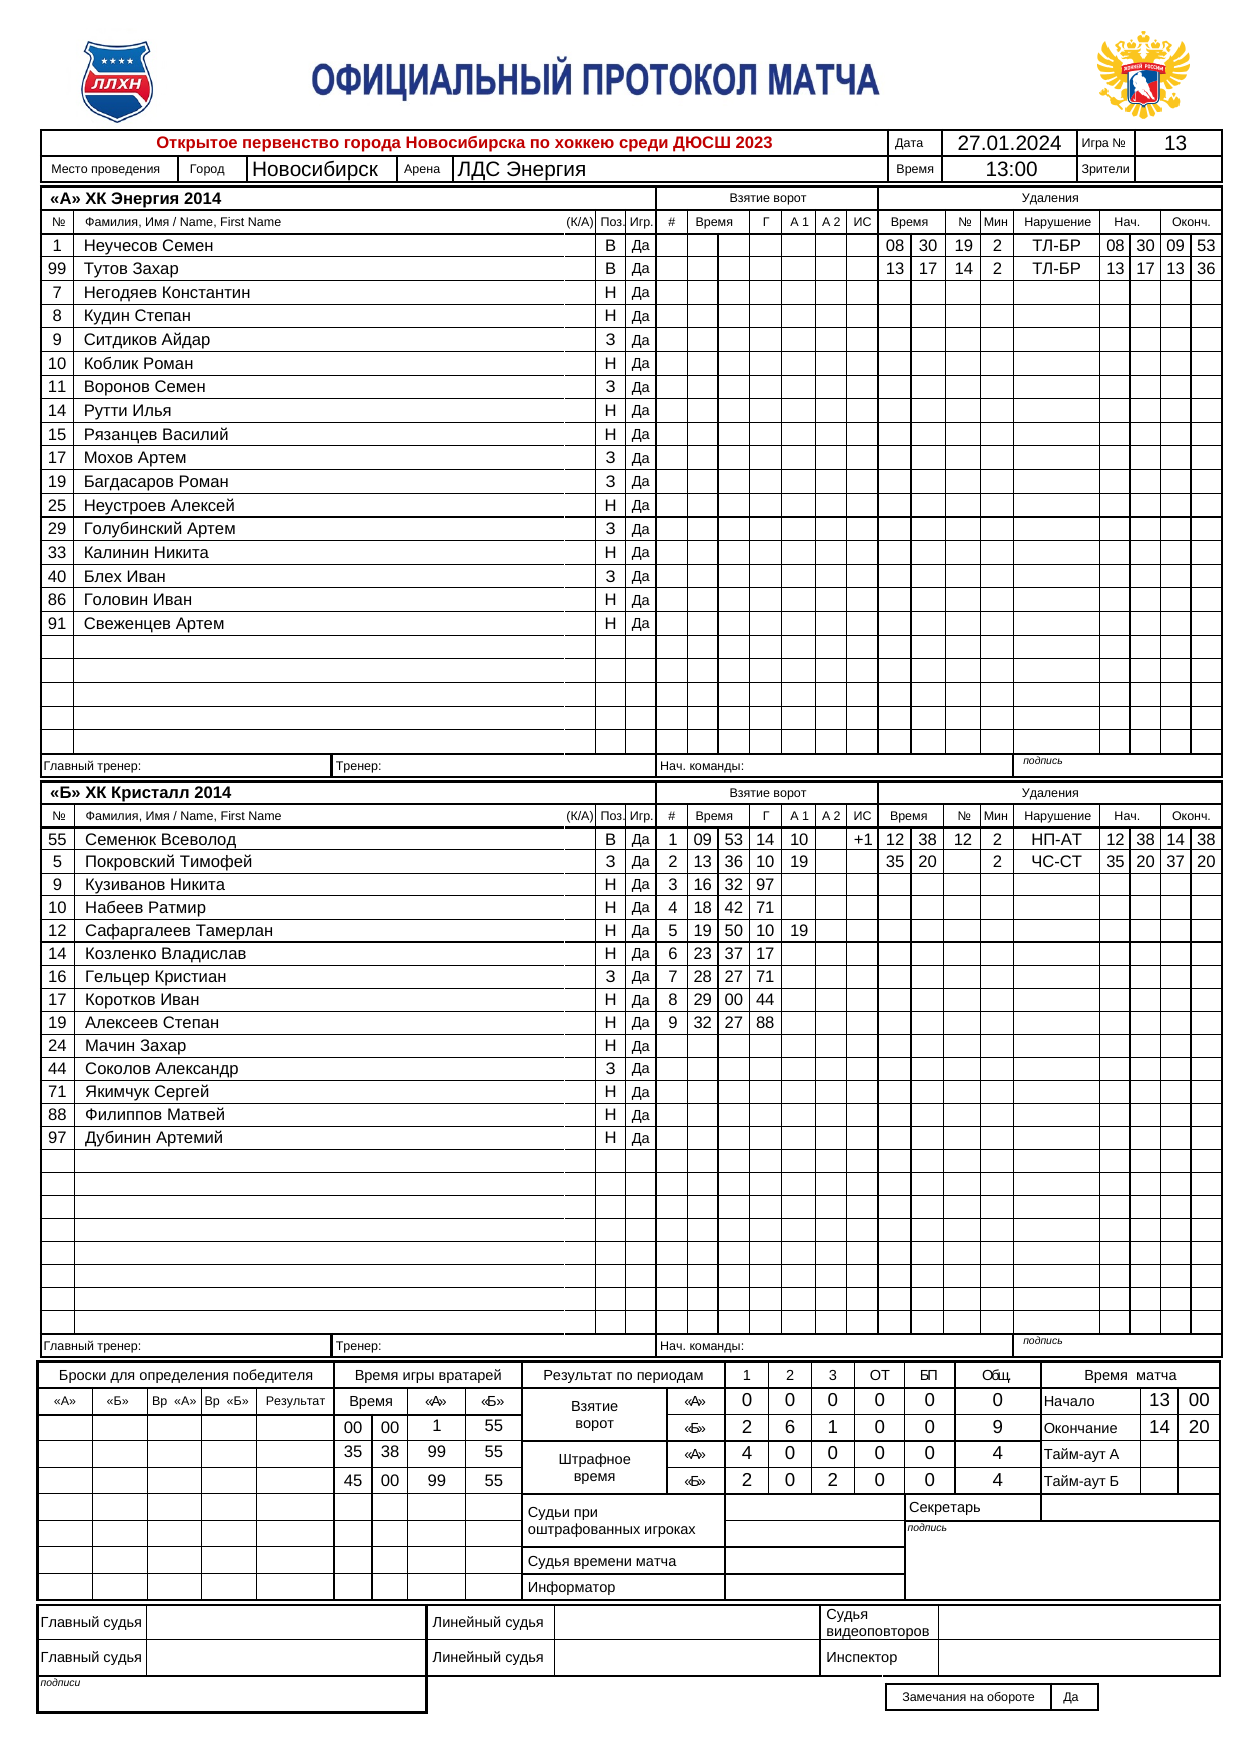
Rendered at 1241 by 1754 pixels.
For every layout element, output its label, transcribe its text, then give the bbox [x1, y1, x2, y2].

table_cell [657, 1081, 687, 1103]
table_cell [1100, 565, 1129, 587]
table_cell [565, 257, 595, 280]
table_cell [688, 1058, 717, 1079]
table_header 3 [812, 1363, 854, 1387]
table_cell [782, 494, 815, 516]
table_header Удаления [879, 783, 1221, 803]
table_cell Негодяев Константин [74, 281, 564, 303]
table_cell [565, 352, 595, 374]
table_header Да [1052, 1685, 1097, 1709]
table_cell [657, 588, 687, 611]
table_cell [565, 376, 595, 398]
table_cell [912, 1081, 943, 1103]
table_cell [555, 1640, 819, 1675]
table_cell [657, 1035, 687, 1057]
table_cell [879, 376, 910, 398]
table_cell [981, 1058, 1013, 1079]
table_cell 50 [719, 920, 749, 941]
table_cell [688, 1219, 717, 1241]
table_cell [565, 281, 595, 303]
table_cell [912, 494, 945, 516]
table_cell [981, 352, 1013, 374]
table_cell Фамилия, Имя / Name, First Name [75, 805, 565, 826]
table_cell Н [596, 874, 625, 895]
table_cell [816, 1058, 846, 1079]
table_cell [257, 1521, 333, 1546]
table_cell [42, 1265, 74, 1287]
table_cell [466, 1521, 521, 1546]
table_cell 86 [42, 588, 73, 611]
table_cell Да [626, 235, 655, 256]
table_cell [1014, 612, 1099, 634]
table_cell [657, 1150, 687, 1172]
table_cell [1161, 683, 1190, 706]
table_cell [1192, 399, 1221, 422]
table_cell [847, 659, 877, 682]
table_cell [981, 1242, 1013, 1264]
table_cell [1014, 683, 1099, 706]
table_cell 44 [750, 989, 781, 1011]
table_cell [688, 376, 717, 398]
table_cell [657, 683, 687, 706]
table_cell [816, 850, 846, 872]
table_cell [1131, 1035, 1160, 1057]
table_cell [596, 1288, 625, 1310]
table_cell [1161, 1104, 1190, 1126]
table_cell [565, 399, 595, 422]
table_cell [1161, 328, 1190, 351]
table_cell Да [626, 565, 655, 587]
table_cell [148, 1574, 201, 1599]
table_cell [981, 565, 1013, 587]
table_cell [847, 541, 877, 564]
table_cell № [946, 211, 980, 233]
table_cell [912, 446, 945, 469]
table_cell Неучесов Семен [74, 235, 564, 256]
table_cell [879, 612, 910, 634]
table_cell [1192, 989, 1221, 1011]
table_cell 0 [726, 1389, 768, 1413]
table_cell А 1 [782, 211, 815, 233]
table_cell [981, 1196, 1013, 1218]
table_cell [750, 1265, 781, 1287]
table_cell Блех Иван [74, 565, 564, 587]
table_header Удаления [879, 188, 1221, 209]
table_cell [719, 423, 749, 445]
table_cell 88 [750, 1012, 781, 1033]
table_cell [816, 257, 846, 280]
table_cell [626, 683, 655, 706]
table_cell [816, 1288, 846, 1310]
table_cell [782, 612, 815, 634]
table_cell [657, 541, 687, 564]
table_cell [719, 376, 749, 398]
table_cell [565, 1288, 595, 1310]
table_cell [719, 1265, 749, 1287]
table_cell [816, 541, 846, 564]
table_cell [816, 943, 846, 964]
table_cell [719, 257, 749, 280]
table_cell [1131, 305, 1160, 327]
table_cell Да [626, 518, 655, 540]
table_cell [912, 920, 943, 941]
table_cell [688, 281, 717, 303]
table_cell [981, 588, 1013, 611]
table_cell [75, 1219, 564, 1241]
table_cell [1161, 636, 1190, 658]
table_cell [719, 1288, 749, 1310]
table_cell [750, 328, 781, 351]
table_cell [1100, 612, 1129, 634]
table_header Броски для определения победителя [39, 1363, 333, 1387]
table_cell [879, 352, 910, 374]
table_cell [847, 1058, 877, 1079]
table_cell [981, 966, 1013, 987]
table_cell Судья времени матча [523, 1548, 724, 1573]
table_cell [782, 966, 815, 987]
table_cell [657, 707, 687, 729]
table_cell Игр. [626, 805, 655, 826]
table_cell 10 [750, 920, 781, 941]
table_cell [688, 730, 717, 753]
table_cell 14 [42, 399, 73, 422]
table_cell [750, 612, 781, 634]
table_cell [1100, 896, 1129, 918]
table_cell [1014, 1127, 1099, 1149]
table_cell [565, 518, 595, 540]
table_cell [1131, 588, 1160, 611]
table_cell [847, 235, 877, 256]
table_cell Нач. команды: [657, 1335, 1012, 1356]
table_cell Оконч. [1161, 805, 1221, 826]
table_cell 2 [981, 850, 1013, 872]
table_cell [1014, 446, 1099, 469]
table_cell [719, 683, 749, 706]
table_header «А» ХК Энергия 2014 [42, 188, 655, 209]
table_cell 0 [769, 1442, 811, 1467]
table_cell [148, 1468, 201, 1493]
table_cell Н [596, 989, 625, 1011]
table_cell [944, 1242, 980, 1264]
table_cell «А» [668, 1442, 724, 1467]
table_cell Воронов Семен [74, 376, 564, 398]
table_cell Да [626, 399, 655, 422]
table_cell [879, 1219, 910, 1241]
table_cell Да [626, 612, 655, 634]
table_cell [946, 730, 980, 753]
table_cell [946, 281, 980, 303]
table_cell [657, 235, 687, 256]
table_cell [1161, 943, 1190, 964]
table_cell [816, 1219, 846, 1241]
table_cell [565, 659, 595, 682]
table_cell [946, 636, 980, 658]
table_cell Взятие ворот [523, 1389, 666, 1440]
table_cell [912, 636, 945, 658]
table_cell [596, 636, 625, 658]
table_cell [782, 683, 815, 706]
table_cell [719, 730, 749, 753]
table_cell 33 [42, 541, 73, 564]
table_cell 18 [688, 896, 717, 918]
table_cell [1131, 1288, 1160, 1310]
table_cell 00 [1179, 1389, 1219, 1413]
table_cell [1100, 966, 1129, 987]
table_cell [565, 1081, 595, 1103]
table_cell [944, 896, 980, 918]
table_cell Ситдиков Айдар [74, 328, 564, 351]
table_cell [688, 1150, 717, 1172]
table_cell [1014, 1288, 1099, 1310]
table_cell [688, 1311, 717, 1333]
table_cell [879, 659, 910, 682]
table_cell 14 [946, 257, 980, 280]
table_cell [912, 376, 945, 398]
table_cell [1131, 1012, 1160, 1033]
table_cell [847, 1219, 877, 1241]
table_cell [981, 541, 1013, 564]
table_cell [1131, 399, 1160, 422]
table_cell [939, 1640, 1219, 1675]
table_cell [912, 352, 945, 374]
table_cell [782, 305, 815, 327]
table_cell [1161, 494, 1190, 516]
table_cell [626, 1265, 655, 1287]
table_cell [565, 423, 595, 445]
table_cell [1192, 1219, 1221, 1241]
table_cell 28 [688, 966, 717, 987]
table_cell # [657, 805, 687, 826]
table_cell [1014, 352, 1099, 374]
table_cell 2 [726, 1468, 768, 1493]
table_cell [750, 446, 781, 469]
table_cell [719, 1311, 749, 1333]
table_cell [946, 588, 980, 611]
table_cell З [596, 376, 625, 398]
table_cell [912, 683, 945, 706]
table_cell [657, 399, 687, 422]
table_cell [1192, 966, 1221, 987]
table_cell [1131, 1242, 1160, 1264]
table_cell [1192, 636, 1221, 658]
table_cell [39, 1521, 92, 1546]
table_cell 53 [1192, 235, 1221, 256]
table_cell [912, 518, 945, 540]
table_cell [719, 281, 749, 303]
table_cell [719, 235, 749, 256]
table_cell [750, 257, 781, 280]
table_cell [596, 1173, 625, 1195]
table_cell [879, 518, 910, 540]
table_cell [944, 989, 980, 1011]
table_cell [750, 1311, 781, 1333]
table_cell [1161, 446, 1190, 469]
table_cell [39, 1574, 92, 1599]
table_cell 14 [1161, 829, 1190, 849]
table_cell [1161, 1150, 1190, 1172]
table_cell [879, 943, 910, 964]
table_cell [1161, 1127, 1190, 1149]
table_cell [202, 1494, 256, 1520]
table_cell № [944, 805, 980, 826]
table_cell 09 [1161, 235, 1190, 256]
table_cell 97 [42, 1127, 74, 1149]
table_cell 0 [905, 1468, 954, 1493]
table_cell 23 [688, 943, 717, 964]
table_cell [912, 565, 945, 587]
table_cell [93, 1494, 147, 1520]
table_cell Н [596, 281, 625, 303]
table_cell [750, 1035, 781, 1057]
table_cell [657, 352, 687, 374]
table_cell [1100, 470, 1129, 493]
table_cell [1179, 1468, 1219, 1493]
table_cell [148, 1441, 201, 1467]
table_cell [944, 1058, 980, 1079]
table_cell [816, 235, 846, 256]
table_cell [202, 1521, 256, 1546]
table_cell [42, 1242, 74, 1264]
table_cell [879, 1288, 910, 1310]
table_cell [408, 1521, 465, 1546]
table_cell Н [596, 423, 625, 445]
table_cell [981, 494, 1013, 516]
table_cell [596, 683, 625, 706]
table_cell 13:00 [943, 157, 1076, 181]
table_cell [1161, 518, 1190, 540]
table_cell [1014, 494, 1099, 516]
table_cell Мин [981, 211, 1013, 233]
table_cell [1192, 874, 1221, 895]
table_cell [688, 1127, 717, 1149]
table_cell [782, 399, 815, 422]
table_cell 4 [956, 1468, 1040, 1493]
table_cell [657, 328, 687, 351]
table_cell 09 [688, 829, 717, 849]
table_cell [1014, 920, 1099, 941]
table_cell 0 [812, 1442, 854, 1467]
table_cell 25 [42, 494, 73, 516]
table_cell [782, 1035, 815, 1057]
table_cell [565, 612, 595, 634]
table_cell [688, 352, 717, 374]
table_cell [782, 235, 815, 256]
table_cell [1161, 730, 1190, 753]
table_cell 13 [1100, 257, 1129, 280]
table_cell [1192, 659, 1221, 682]
table_cell [1131, 1081, 1160, 1103]
table_cell [565, 565, 595, 587]
table_cell [1100, 920, 1129, 941]
table_cell [1192, 1265, 1221, 1287]
table_cell [1100, 1081, 1129, 1103]
table_cell Семенюк Всеволод [75, 829, 564, 849]
table_cell [657, 1127, 687, 1149]
table_cell 71 [750, 966, 781, 987]
table_cell подпись [906, 1522, 1219, 1599]
table_cell [782, 328, 815, 351]
table_cell [657, 1288, 687, 1310]
table_cell [1014, 874, 1099, 895]
table_cell [596, 730, 625, 753]
table_cell 53 [719, 829, 749, 849]
table_cell [782, 588, 815, 611]
table_cell Сафаргалеев Тамерлан [75, 920, 564, 941]
table_cell [1161, 376, 1190, 398]
table_cell [750, 730, 781, 753]
table_cell 91 [42, 612, 73, 634]
table_cell [257, 1494, 333, 1520]
table_cell [879, 636, 910, 658]
table_cell 19 [946, 235, 980, 256]
table_cell [688, 470, 717, 493]
table_cell 29 [42, 518, 73, 540]
table_cell 08 [1100, 235, 1129, 256]
table_cell [565, 1196, 595, 1218]
table_cell [912, 470, 945, 493]
table_cell [847, 518, 877, 540]
table_cell [1192, 541, 1221, 564]
table_cell 44 [42, 1058, 74, 1079]
table_cell [626, 1288, 655, 1310]
table_cell [1100, 352, 1129, 374]
table_cell «Б» [668, 1468, 724, 1493]
table_cell [1100, 1127, 1129, 1149]
table_cell [42, 1196, 74, 1218]
table_cell [816, 565, 846, 587]
table_cell Линейный судья [428, 1606, 554, 1639]
table_cell [39, 1494, 92, 1520]
table_cell [75, 1242, 564, 1264]
table_cell Главный судья [39, 1640, 146, 1675]
table_cell Козленко Владислав [75, 943, 564, 964]
table_cell Да [626, 257, 655, 280]
table_cell З [596, 850, 625, 872]
table_cell [1131, 966, 1160, 987]
table_cell [816, 874, 846, 895]
table_cell 20 [1179, 1415, 1219, 1440]
table_cell «А» [39, 1389, 92, 1413]
table_cell Мин [981, 805, 1013, 826]
table_cell [879, 281, 910, 303]
table_cell [816, 1242, 846, 1264]
table_cell З [596, 446, 625, 469]
table_cell 9 [42, 874, 74, 895]
table_cell 0 [769, 1468, 811, 1493]
table_cell 14 [1141, 1415, 1177, 1440]
table_cell [596, 1311, 625, 1333]
table_cell [1131, 376, 1160, 398]
table_cell [816, 1311, 846, 1333]
table_cell [816, 659, 846, 682]
table_cell [1192, 1127, 1221, 1149]
table_cell [1131, 281, 1160, 303]
table_cell [202, 1574, 256, 1599]
table_cell Да [626, 588, 655, 611]
table_cell [1131, 352, 1160, 374]
table_cell [596, 707, 625, 729]
table_cell [816, 966, 846, 987]
table_cell 0 [855, 1468, 904, 1493]
table_cell [1014, 659, 1099, 682]
table_cell [750, 423, 781, 445]
table_header Общ. [956, 1363, 1040, 1387]
table_cell [912, 423, 945, 445]
table_cell [202, 1547, 256, 1573]
table_cell 2 [981, 235, 1013, 256]
table_cell 14 [42, 943, 74, 964]
table_cell 00 [719, 989, 749, 1011]
table_cell [1100, 1150, 1129, 1172]
table_cell З [596, 328, 625, 351]
table_header Замечания на обороте [887, 1685, 1050, 1709]
table_cell 36 [1192, 257, 1221, 280]
table_cell [1161, 470, 1190, 493]
table_cell [565, 966, 595, 987]
table_cell [1042, 1495, 1219, 1520]
table_cell [719, 1035, 749, 1057]
table_cell [816, 518, 846, 540]
table_cell 37 [1161, 850, 1190, 872]
table_cell [816, 446, 846, 469]
table_cell [1100, 1012, 1129, 1033]
table_cell [847, 257, 877, 280]
table_cell [1161, 1288, 1190, 1310]
table_cell Время [879, 805, 943, 826]
table_cell 55 [466, 1441, 521, 1467]
table_cell Калинин Никита [74, 541, 564, 564]
table_cell [944, 1265, 980, 1287]
table_cell [912, 989, 943, 1011]
table_cell [1192, 920, 1221, 941]
table_cell [1014, 943, 1099, 964]
table_cell [626, 1196, 655, 1218]
table_cell [373, 1521, 407, 1546]
table_cell [565, 588, 595, 611]
table_cell З [596, 966, 625, 987]
table_cell [816, 707, 846, 729]
table_cell 12 [879, 829, 910, 849]
table_cell Н [596, 352, 625, 374]
table_cell [1161, 588, 1190, 611]
table_cell [726, 1575, 904, 1599]
table_cell [1161, 989, 1190, 1011]
table_cell [147, 1640, 425, 1675]
table_cell 55 [466, 1416, 521, 1440]
table_cell [912, 612, 945, 634]
table_cell [1192, 1311, 1221, 1333]
table_cell [1100, 730, 1129, 753]
table_cell Время [335, 1389, 407, 1413]
table_cell [42, 1150, 74, 1172]
table_cell [719, 1173, 749, 1195]
table_cell [657, 305, 687, 327]
table_cell [688, 257, 717, 280]
table_cell [1161, 1311, 1190, 1333]
table_cell Мачин Захар [75, 1035, 564, 1057]
table_cell [782, 518, 815, 540]
table_cell [1100, 1311, 1129, 1333]
table_cell [816, 612, 846, 634]
table_cell [1100, 874, 1129, 895]
table_cell [879, 874, 910, 895]
table_cell [944, 943, 980, 964]
table_cell 11 [42, 376, 73, 398]
table_cell [944, 1219, 980, 1241]
table_cell Судьи при оштрафованных игроках [523, 1495, 724, 1546]
table_cell 17 [42, 446, 73, 469]
table_cell [816, 305, 846, 327]
table_cell [1131, 1219, 1160, 1241]
table_cell [148, 1416, 201, 1440]
table_cell [981, 1081, 1013, 1103]
table_cell [816, 989, 846, 1011]
table_cell Да [626, 1081, 655, 1103]
table_cell [335, 1547, 371, 1573]
table_cell [626, 707, 655, 729]
table_cell [719, 1127, 749, 1149]
table_cell 5 [42, 850, 74, 872]
table_cell [1014, 1173, 1099, 1195]
table_cell [719, 399, 749, 422]
table_cell [466, 1547, 521, 1573]
table_cell [782, 352, 815, 374]
table_cell [565, 235, 595, 256]
table_cell [565, 707, 595, 729]
table_cell [944, 1150, 980, 1172]
table_cell [816, 730, 846, 753]
table_cell [847, 1265, 877, 1287]
table_cell [847, 305, 877, 327]
table_cell Н [596, 494, 625, 516]
table_cell 6 [657, 943, 687, 964]
table_cell [944, 874, 980, 895]
table_cell Начало [1042, 1389, 1140, 1413]
table_cell [879, 494, 910, 516]
table_cell [565, 636, 595, 658]
table_cell [1100, 588, 1129, 611]
table_cell [750, 565, 781, 587]
table_cell [1161, 1058, 1190, 1079]
table_cell [719, 328, 749, 351]
table_cell [688, 423, 717, 445]
table_cell Свеженцев Артем [74, 612, 564, 634]
table_cell Секретарь [906, 1495, 1040, 1520]
table_cell Время [688, 805, 749, 826]
table_cell [719, 1196, 749, 1218]
table_cell [750, 494, 781, 516]
table_cell [1192, 1035, 1221, 1057]
table_cell [847, 920, 877, 941]
table_cell [816, 470, 846, 493]
table_cell [657, 494, 687, 516]
table_cell [1192, 1012, 1221, 1033]
table_cell [1161, 707, 1190, 729]
table_cell 1 [812, 1415, 854, 1440]
table_cell Да [626, 305, 655, 327]
table_cell В [596, 829, 625, 849]
table_cell [847, 707, 877, 729]
table_cell 30 [1131, 235, 1160, 256]
table_cell [1192, 1242, 1221, 1264]
table_cell [688, 235, 717, 256]
table_cell [912, 588, 945, 611]
table_cell НП-АТ [1014, 829, 1099, 849]
table_cell Н [596, 612, 625, 634]
table_cell [944, 1288, 980, 1310]
table_cell Да [626, 328, 655, 351]
table_cell [879, 1173, 910, 1195]
table_cell [981, 1127, 1013, 1149]
table_cell [1100, 707, 1129, 729]
table_cell [816, 281, 846, 303]
table_cell [981, 1150, 1013, 1172]
table_cell 35 [335, 1441, 371, 1467]
table_cell [879, 1265, 910, 1287]
table_cell [750, 305, 781, 327]
table_cell Нарушение [1014, 805, 1099, 826]
table_cell З [596, 518, 625, 540]
table_cell Тайм-аут Б [1042, 1468, 1140, 1493]
table_cell [565, 1012, 595, 1033]
table_cell Да [626, 850, 655, 872]
table_cell [719, 352, 749, 374]
table_cell [1100, 1288, 1129, 1310]
table_cell Н [596, 541, 625, 564]
table_cell [750, 707, 781, 729]
table_cell [596, 1242, 625, 1264]
table_cell [912, 541, 945, 564]
table_cell [1131, 874, 1160, 895]
table_cell [1014, 1104, 1099, 1126]
table_cell [565, 989, 595, 1011]
table_cell [1192, 328, 1221, 351]
table_cell [1131, 494, 1160, 516]
table_cell [565, 1127, 595, 1149]
table_cell [93, 1574, 147, 1599]
table_cell [847, 989, 877, 1011]
table_cell [408, 1574, 465, 1599]
table_cell [1100, 423, 1129, 445]
table_cell [42, 636, 73, 658]
table_cell Кузиванов Никита [75, 874, 564, 895]
table_cell [879, 920, 910, 941]
table_cell [981, 874, 1013, 895]
table_cell [816, 423, 846, 445]
table_cell В [596, 257, 625, 280]
table_cell [1014, 305, 1099, 327]
table_cell Да [626, 423, 655, 445]
table_cell [782, 1288, 815, 1310]
table_cell 99 [408, 1468, 465, 1493]
table_cell [816, 1081, 846, 1103]
table_cell [847, 966, 877, 987]
table_cell [75, 1288, 564, 1310]
table_cell [750, 1242, 781, 1264]
table_cell [816, 1196, 846, 1218]
table_cell 30 [912, 235, 945, 256]
table_cell [1100, 446, 1129, 469]
table_cell [39, 1547, 92, 1573]
table_cell [750, 1288, 781, 1310]
table_cell [912, 1196, 943, 1218]
table_cell [147, 1606, 425, 1639]
table_cell [750, 1081, 781, 1103]
table_cell [1014, 1150, 1099, 1172]
table_cell [750, 518, 781, 540]
table_cell [626, 636, 655, 658]
table_cell 36 [719, 850, 749, 872]
table_cell [657, 636, 687, 658]
table_cell [1100, 1035, 1129, 1057]
table_cell [93, 1547, 147, 1573]
table_cell 0 [855, 1442, 904, 1467]
table_cell 17 [1131, 257, 1160, 280]
table_cell [946, 494, 980, 516]
table_cell [1014, 423, 1099, 445]
table_cell [1014, 1012, 1099, 1033]
table_cell [726, 1548, 904, 1573]
table_cell [847, 446, 877, 469]
table_cell 0 [855, 1415, 904, 1440]
table_cell [847, 1311, 877, 1333]
table_cell [657, 1058, 687, 1079]
table_cell 1 [657, 829, 687, 849]
table_cell [981, 920, 1013, 941]
table_cell 55 [42, 829, 74, 849]
table_cell [879, 1035, 910, 1057]
table_cell [879, 683, 910, 706]
table_cell Штрафное время [523, 1442, 666, 1493]
table_cell [912, 281, 945, 303]
table_cell [879, 1196, 910, 1218]
table_cell 10 [750, 850, 781, 872]
table_cell [847, 470, 877, 493]
table_cell [335, 1574, 371, 1599]
table_cell [657, 612, 687, 634]
picture [5, 28, 1197, 129]
table_cell [944, 850, 980, 872]
table_cell [657, 730, 687, 753]
table_cell 00 [335, 1416, 371, 1440]
table_cell [912, 305, 945, 327]
table_header Игра № [1078, 131, 1134, 155]
table_cell [202, 1416, 256, 1440]
table_cell [847, 943, 877, 964]
table_cell Да [626, 446, 655, 469]
table_cell [42, 1173, 74, 1195]
table_cell [93, 1416, 147, 1440]
table_cell [657, 1219, 687, 1241]
table_cell Место проведения [42, 157, 177, 181]
table_cell [946, 305, 980, 327]
table_cell [847, 1035, 877, 1057]
table_cell 19 [782, 920, 815, 941]
table_cell [879, 541, 910, 564]
table_cell 32 [688, 1012, 717, 1033]
table_cell [565, 470, 595, 493]
table_cell 16 [688, 874, 717, 895]
table_cell Поз. [596, 211, 625, 233]
table_cell [688, 1104, 717, 1126]
table_cell [946, 423, 980, 445]
table_cell [782, 376, 815, 398]
table_cell [1100, 1265, 1129, 1287]
table_cell [1161, 874, 1190, 895]
table_cell подписи [39, 1677, 425, 1711]
table_cell [1192, 494, 1221, 516]
table_cell [981, 636, 1013, 658]
table_cell 2 [726, 1415, 768, 1440]
table_cell Да [626, 1012, 655, 1033]
table_cell 13 [879, 257, 910, 280]
table_cell Н [596, 920, 625, 941]
table_cell [626, 1150, 655, 1172]
table_header Время матча [1042, 1363, 1219, 1387]
table_cell [257, 1574, 333, 1599]
table_cell [782, 896, 815, 918]
table_cell [912, 659, 945, 682]
table_cell [148, 1521, 201, 1546]
table_cell Время [889, 157, 941, 181]
table_cell [1131, 1196, 1160, 1218]
table_cell [1131, 565, 1160, 587]
table_cell Да [626, 1035, 655, 1057]
table_cell [565, 328, 595, 351]
table_cell [74, 707, 564, 729]
table_cell [782, 1173, 815, 1195]
table_cell [912, 943, 943, 964]
table_cell 9 [956, 1415, 1040, 1440]
table_header Время игры вратарей [335, 1363, 521, 1387]
table_cell [750, 1150, 781, 1172]
table_cell 38 [912, 829, 943, 849]
table_cell 13 [1161, 257, 1190, 280]
table_cell ЧС-СТ [1014, 850, 1099, 872]
table_cell 00 [373, 1416, 407, 1440]
table_cell [565, 730, 595, 753]
table_cell [1100, 1219, 1129, 1241]
table_cell «А» [408, 1389, 465, 1413]
table_cell [847, 874, 877, 895]
table_cell [1014, 1196, 1099, 1218]
table_cell 71 [750, 896, 781, 918]
table_cell [847, 376, 877, 398]
table_cell [1192, 943, 1221, 964]
table_cell Вр «А» [148, 1389, 201, 1413]
table_cell 2 [981, 257, 1013, 280]
table_cell 19 [42, 1012, 74, 1033]
table_cell [1014, 707, 1099, 729]
table_cell [719, 1242, 749, 1264]
table_cell ИС [847, 805, 877, 826]
table_cell Новосибирск [248, 157, 396, 181]
table_cell [565, 1242, 595, 1264]
table_cell 29 [688, 989, 717, 1011]
table_cell [719, 518, 749, 540]
table_cell [1161, 896, 1190, 918]
table_cell [847, 1288, 877, 1310]
table_cell [688, 612, 717, 634]
table_cell Н [596, 1104, 625, 1126]
table_cell [335, 1521, 371, 1546]
table_cell 42 [719, 896, 749, 918]
table_cell [1100, 281, 1129, 303]
table_cell ТЛ-БР [1014, 235, 1099, 256]
table_cell [981, 1035, 1013, 1057]
table_cell 12 [944, 829, 980, 849]
table_cell [1131, 518, 1160, 540]
table_cell [946, 446, 980, 469]
table_cell [946, 376, 980, 398]
table_cell Нач. [1100, 211, 1160, 233]
table_cell [1131, 920, 1160, 941]
table_cell [847, 850, 877, 872]
table_cell [1161, 565, 1190, 587]
table_cell [1192, 1196, 1221, 1218]
table_cell [1014, 588, 1099, 611]
table_cell [944, 920, 980, 941]
table_cell [782, 707, 815, 729]
table_cell [1136, 157, 1221, 181]
table_cell [981, 423, 1013, 445]
table_cell [879, 707, 910, 729]
table_cell [408, 1547, 465, 1573]
table_cell [688, 494, 717, 516]
table_cell [912, 1219, 943, 1241]
table_cell [847, 1242, 877, 1264]
table_cell Да [626, 920, 655, 941]
table_cell [1131, 659, 1160, 682]
table_cell [1131, 470, 1160, 493]
table_cell [688, 541, 717, 564]
table_cell Покровский Тимофей [75, 850, 564, 872]
table_cell [944, 1012, 980, 1033]
table_cell Н [596, 588, 625, 611]
table_cell Г [750, 211, 781, 233]
table_cell [1014, 730, 1099, 753]
table_cell Фамилия, Имя / Name, First Name [74, 211, 565, 233]
table_cell Г [750, 805, 781, 826]
table_cell [912, 1242, 943, 1264]
table_cell [74, 636, 564, 658]
table_cell 4 [657, 896, 687, 918]
table_cell [1014, 966, 1099, 987]
table_cell ТЛ-БР [1014, 257, 1099, 280]
table_cell [981, 659, 1013, 682]
table_cell [946, 541, 980, 564]
table_cell [1192, 518, 1221, 540]
table_cell Соколов Александр [75, 1058, 564, 1079]
table_cell [626, 1242, 655, 1264]
table_cell Да [626, 1058, 655, 1079]
table_cell [596, 1265, 625, 1287]
table_cell [688, 1265, 717, 1287]
table_cell подпись [1014, 1335, 1221, 1356]
table_cell Неустроев Алексей [74, 494, 564, 516]
table_cell Главный тренер: [42, 1335, 330, 1356]
table_cell 15 [42, 423, 73, 445]
table_cell [1192, 1173, 1221, 1195]
table_cell [688, 636, 717, 658]
table_cell [879, 989, 910, 1011]
table_cell [946, 659, 980, 682]
table_cell [782, 659, 815, 682]
table_cell [981, 730, 1013, 753]
table_cell [912, 896, 943, 918]
table_cell [782, 730, 815, 753]
table_cell 12 [1100, 829, 1129, 849]
table_cell [883, 1677, 1220, 1681]
table_cell [782, 1150, 815, 1172]
table_cell [782, 1242, 815, 1264]
table_cell Да [626, 989, 655, 1011]
table_cell [879, 446, 910, 469]
table_cell [946, 470, 980, 493]
table_cell Н [596, 1127, 625, 1149]
table_cell Да [626, 281, 655, 303]
table_cell [1131, 612, 1160, 634]
table_cell [42, 1219, 74, 1241]
table_cell Гельцер Кристиан [75, 966, 564, 987]
table_cell [1161, 1219, 1190, 1241]
table_cell 00 [373, 1468, 407, 1493]
table_cell [719, 1081, 749, 1103]
table_cell Кудин Степан [74, 305, 564, 327]
table_cell [1161, 1081, 1190, 1103]
table_cell [816, 1150, 846, 1172]
table_cell [816, 328, 846, 351]
table_cell 12 [42, 920, 74, 941]
table_cell Время [688, 211, 749, 233]
table_cell 2 [657, 850, 687, 872]
table_cell [782, 874, 815, 895]
table_cell [1192, 1081, 1221, 1103]
table_cell 4 [726, 1442, 768, 1467]
table_header 2 [769, 1363, 811, 1387]
table_cell [565, 896, 595, 918]
table_cell [93, 1521, 147, 1546]
table_cell Судья видеоповторов [821, 1606, 938, 1639]
table_cell 38 [373, 1441, 407, 1467]
table_cell 19 [42, 470, 73, 493]
table_cell [1100, 376, 1129, 398]
table_cell [257, 1441, 333, 1467]
table_cell [466, 1494, 521, 1520]
table_cell [1014, 470, 1099, 493]
table_cell [782, 1012, 815, 1033]
table_cell [202, 1468, 256, 1493]
table_cell 99 [42, 257, 73, 280]
table_cell [1192, 305, 1221, 327]
table_cell [39, 1468, 92, 1493]
table_cell (К/А) [565, 805, 595, 826]
table_cell Рязанцев Василий [74, 423, 564, 445]
table_cell [1014, 1035, 1099, 1057]
table_cell А 1 [782, 805, 815, 826]
table_cell [688, 518, 717, 540]
table_cell [782, 1265, 815, 1287]
table_cell [1131, 707, 1160, 729]
table_cell [750, 470, 781, 493]
table_cell [719, 446, 749, 469]
table_cell Н [596, 1081, 625, 1103]
table_cell [750, 352, 781, 374]
table_header Взятие ворот [657, 783, 877, 803]
table_cell 2 [981, 829, 1013, 849]
table_cell [1099, 1682, 1220, 1711]
table_cell [1100, 636, 1129, 658]
table_cell [1100, 399, 1129, 422]
table_cell 2 [812, 1468, 854, 1493]
table_cell [688, 1242, 717, 1264]
table_cell Рутти Илья [74, 399, 564, 422]
table_cell [912, 874, 943, 895]
table_cell [782, 423, 815, 445]
table_cell [1161, 281, 1190, 303]
table_cell Поз. [596, 805, 625, 826]
table_cell [565, 1311, 595, 1333]
table_cell [1141, 1468, 1177, 1493]
table_cell [782, 1058, 815, 1079]
table_cell 97 [750, 874, 781, 895]
table_cell [1141, 1441, 1177, 1467]
table_cell [879, 470, 910, 493]
table_cell «А» [668, 1389, 724, 1413]
table_cell 0 [812, 1389, 854, 1413]
table_cell Тренер: [333, 755, 655, 776]
table_cell [879, 966, 910, 987]
table_cell [816, 1173, 846, 1195]
table_cell 45 [335, 1468, 371, 1493]
table_cell [719, 1058, 749, 1079]
table_cell 13 [688, 850, 717, 872]
table_cell [1192, 896, 1221, 918]
table_cell Да [626, 966, 655, 987]
table_cell [596, 659, 625, 682]
table_cell [1161, 305, 1190, 327]
table_cell 38 [1131, 829, 1160, 849]
table_cell 40 [42, 565, 73, 587]
table_header Открытое первенство города Новосибирска по хоккею среди ДЮСШ 2023 [42, 131, 887, 155]
table_cell 9 [657, 1012, 687, 1033]
table_cell [944, 1104, 980, 1126]
table_cell Главный тренер: [42, 755, 330, 776]
table_cell «Б » [466, 1389, 521, 1413]
table_cell 20 [912, 850, 943, 872]
table_cell [847, 1104, 877, 1126]
table_cell [1131, 1150, 1160, 1172]
table_cell [1014, 989, 1099, 1011]
table_cell [719, 494, 749, 516]
table_cell 10 [42, 352, 73, 374]
table_cell [946, 328, 980, 351]
table_header 13 [1136, 131, 1221, 155]
table_cell [719, 305, 749, 327]
table_cell 99 [408, 1441, 465, 1467]
table_cell [1131, 1127, 1160, 1149]
table_cell [816, 494, 846, 516]
table_cell [879, 1012, 910, 1033]
table_cell [657, 1196, 687, 1218]
table_header БП [905, 1363, 954, 1387]
table_cell [148, 1494, 201, 1520]
table_cell [1131, 423, 1160, 445]
table_cell [688, 328, 717, 351]
table_cell 5 [657, 920, 687, 941]
table_cell [981, 943, 1013, 964]
table_cell [657, 1104, 687, 1126]
table_cell [847, 494, 877, 516]
table_cell [1014, 1311, 1099, 1333]
table_cell [750, 588, 781, 611]
table_cell Да [626, 494, 655, 516]
table_cell 1 [42, 235, 73, 256]
table_cell Мохов Артем [74, 446, 564, 469]
table_cell [912, 1012, 943, 1033]
table_cell [657, 423, 687, 445]
table_cell 1 [408, 1416, 465, 1440]
table_cell [981, 328, 1013, 351]
table_cell [565, 446, 595, 469]
table_cell № [42, 805, 74, 826]
table_cell Коротков Иван [75, 989, 564, 1011]
table_cell [1014, 565, 1099, 587]
table_cell 4 [956, 1442, 1040, 1467]
table_cell [879, 1058, 910, 1079]
table_cell Информатор [523, 1575, 724, 1599]
table_cell 27 [719, 1012, 749, 1033]
table_cell 38 [1192, 829, 1221, 849]
table_cell [1192, 1288, 1221, 1310]
table_cell Да [626, 943, 655, 964]
table_cell Зрители [1078, 157, 1134, 181]
table_cell [1014, 636, 1099, 658]
table_cell [1161, 920, 1190, 941]
table_cell Да [626, 1127, 655, 1149]
table_cell [981, 1288, 1013, 1310]
table_cell В [596, 235, 625, 256]
table_cell [596, 1150, 625, 1172]
table_cell [847, 1150, 877, 1172]
table_cell [688, 683, 717, 706]
table_cell Нарушение [1014, 211, 1099, 233]
table_cell [981, 896, 1013, 918]
table_cell Время [879, 211, 945, 233]
table_cell [1192, 612, 1221, 634]
table_cell [879, 588, 910, 611]
table_cell [1100, 1196, 1129, 1218]
table_cell [1100, 1058, 1129, 1079]
table_cell [912, 1311, 943, 1333]
table_cell [944, 1311, 980, 1333]
table_cell [782, 257, 815, 280]
table_cell [981, 1104, 1013, 1126]
table_cell 0 [956, 1389, 1040, 1413]
table_cell [946, 518, 980, 540]
table_cell [719, 588, 749, 611]
table_cell З [596, 1058, 625, 1079]
table_cell [1100, 1242, 1129, 1264]
table_cell [944, 966, 980, 987]
table_cell [944, 1127, 980, 1149]
table_cell [1131, 730, 1160, 753]
table_cell [688, 659, 717, 682]
table_cell [565, 1035, 595, 1057]
table_cell [466, 1574, 521, 1599]
table_cell подпись [1014, 755, 1221, 776]
table_cell [1131, 1173, 1160, 1195]
table_cell [75, 1196, 564, 1218]
table_cell [75, 1173, 564, 1195]
table_cell [688, 1035, 717, 1057]
table_cell Вр «Б» [202, 1389, 256, 1413]
table_cell Окончание [1042, 1415, 1140, 1440]
table_cell [782, 541, 815, 564]
table_cell Нач. команды: [657, 755, 1012, 776]
table_cell +1 [847, 829, 877, 849]
table_cell [74, 730, 564, 753]
table_cell [626, 659, 655, 682]
table_cell [1161, 1196, 1190, 1218]
table_cell Да [626, 896, 655, 918]
table_cell [1131, 541, 1160, 564]
table_cell [782, 1219, 815, 1241]
table_cell [1100, 943, 1129, 964]
table_cell [1014, 1058, 1099, 1079]
table_cell [847, 612, 877, 634]
table_cell № [42, 211, 73, 233]
table_cell 32 [719, 874, 749, 895]
table_cell [1192, 565, 1221, 587]
table_cell 35 [879, 850, 910, 872]
table_cell Да [626, 352, 655, 374]
table_cell [626, 730, 655, 753]
table_cell [912, 1127, 943, 1149]
table_cell [688, 707, 717, 729]
table_cell [847, 423, 877, 445]
table_cell [981, 1311, 1013, 1333]
table_cell [912, 1265, 943, 1287]
table_cell [1131, 1311, 1160, 1333]
table_cell [847, 896, 877, 918]
table_cell [782, 1127, 815, 1149]
table_cell [42, 659, 73, 682]
table_cell [1131, 1265, 1160, 1287]
table_cell [657, 281, 687, 303]
table_cell [565, 850, 595, 872]
table_cell [657, 659, 687, 682]
table_cell [1014, 328, 1099, 351]
table_cell [750, 541, 781, 564]
table_cell Нач. [1100, 805, 1160, 826]
table_cell [1192, 1150, 1221, 1172]
table_cell [1100, 1173, 1129, 1195]
table_cell [816, 829, 846, 849]
table_cell [1161, 399, 1190, 422]
table_cell [565, 541, 595, 564]
table_cell 08 [879, 235, 910, 256]
table_cell [946, 565, 980, 587]
table_cell [981, 281, 1013, 303]
table_cell [657, 565, 687, 587]
table_cell [981, 1012, 1013, 1033]
table_cell [981, 399, 1013, 422]
table_cell А 2 [816, 805, 846, 826]
table_cell [1100, 541, 1129, 564]
table_cell [879, 1150, 910, 1172]
table_cell [93, 1468, 147, 1493]
table_cell 17 [42, 989, 74, 1011]
table_cell [750, 281, 781, 303]
table_cell [688, 305, 717, 327]
table_cell [847, 399, 877, 422]
table_cell Н [596, 896, 625, 918]
table_header Взятие ворот [657, 188, 877, 209]
table_cell [1161, 1035, 1190, 1057]
table_cell Да [626, 376, 655, 398]
table_cell [1192, 470, 1221, 493]
table_cell [981, 1265, 1013, 1287]
table_cell [428, 1677, 882, 1711]
table_cell [688, 1288, 717, 1310]
table_cell [847, 1081, 877, 1103]
table_cell [202, 1441, 256, 1467]
table_cell А 2 [816, 211, 846, 233]
table_cell 19 [782, 850, 815, 872]
table_cell [1192, 1058, 1221, 1079]
table_cell [981, 446, 1013, 469]
table_cell [782, 470, 815, 493]
table_header «Б» ХК Кристалл 2014 [42, 783, 655, 803]
table_cell [750, 1058, 781, 1079]
table_cell [75, 1150, 564, 1172]
table_cell [719, 707, 749, 729]
table_cell Да [626, 541, 655, 564]
table_cell [879, 399, 910, 422]
table_cell [946, 352, 980, 374]
table_cell [912, 966, 943, 987]
table_cell ИС [847, 211, 877, 233]
table_cell [912, 1150, 943, 1172]
table_cell [565, 1173, 595, 1195]
table_cell [782, 636, 815, 658]
table_cell 13 [1141, 1389, 1177, 1413]
table_cell [257, 1547, 333, 1573]
table_cell [879, 1127, 910, 1149]
table_cell [1192, 588, 1221, 611]
table_cell [816, 920, 846, 941]
table_cell [1161, 1012, 1190, 1033]
table_cell [946, 707, 980, 729]
table_cell Набеев Ратмир [75, 896, 564, 918]
table_cell 17 [912, 257, 945, 280]
table_cell [847, 683, 877, 706]
table_cell [750, 235, 781, 256]
table_cell [981, 1173, 1013, 1195]
table_cell Н [596, 1035, 625, 1057]
table_cell [657, 257, 687, 280]
table_cell [912, 730, 945, 753]
table_cell 8 [42, 305, 73, 327]
table_cell [74, 683, 564, 706]
table_cell [657, 1311, 687, 1333]
table_cell 8 [657, 989, 687, 1011]
table_cell [879, 1311, 910, 1333]
table_cell [726, 1495, 904, 1520]
table_cell [688, 1173, 717, 1195]
table_cell [565, 829, 595, 849]
table_cell [816, 1265, 846, 1287]
table_cell [847, 328, 877, 351]
table_cell 7 [42, 281, 73, 303]
table_cell [912, 1035, 943, 1057]
table_cell [1100, 305, 1129, 327]
table_cell Тайм-аут А [1042, 1441, 1140, 1467]
table_cell [944, 1081, 980, 1103]
table_cell 71 [42, 1081, 74, 1103]
table_cell [1192, 352, 1221, 374]
table_cell [719, 565, 749, 587]
table_cell [816, 896, 846, 918]
table_header ОТ [855, 1363, 904, 1387]
table_cell Тренер: [333, 1335, 655, 1356]
table_cell Тутов Захар [74, 257, 564, 280]
table_cell 0 [855, 1389, 904, 1413]
table_cell [879, 1104, 910, 1126]
table_cell 10 [782, 829, 815, 849]
table_cell [1131, 636, 1160, 658]
table_cell 3 [657, 874, 687, 895]
table_cell [1131, 328, 1160, 351]
table_cell [1100, 494, 1129, 516]
table_cell [912, 1288, 943, 1310]
table_cell [1131, 446, 1160, 469]
table_cell [1192, 376, 1221, 398]
table_cell [1014, 1081, 1099, 1103]
table_cell [657, 376, 687, 398]
table_cell [847, 565, 877, 587]
table_cell [1131, 1104, 1160, 1126]
table_cell [981, 470, 1013, 493]
table_cell [565, 1104, 595, 1126]
table_cell [944, 1196, 980, 1218]
table_cell 20 [1131, 850, 1160, 872]
table_cell [657, 1265, 687, 1287]
table_cell [847, 1173, 877, 1195]
table_cell [847, 352, 877, 374]
table_cell [39, 1441, 92, 1467]
table_cell [626, 1173, 655, 1195]
table_cell [565, 305, 595, 327]
table_cell [1161, 541, 1190, 564]
table_cell Дубинин Артемий [75, 1127, 564, 1149]
table_cell [944, 1035, 980, 1057]
table_cell 88 [42, 1104, 74, 1126]
table_cell [816, 1127, 846, 1149]
table_cell [1131, 896, 1160, 918]
table_cell [1192, 446, 1221, 469]
table_cell [373, 1494, 407, 1520]
table_cell [750, 1104, 781, 1126]
table_cell [782, 943, 815, 964]
table_cell [939, 1606, 1219, 1639]
table_cell 9 [42, 328, 73, 351]
table_cell Филиппов Матвей [75, 1104, 564, 1126]
table_cell [565, 1219, 595, 1241]
table_cell [726, 1521, 904, 1546]
table_cell [1014, 896, 1099, 918]
table_cell [719, 1219, 749, 1241]
table_cell [1100, 1104, 1129, 1126]
table_cell [816, 683, 846, 706]
table_cell [373, 1547, 407, 1573]
table_cell [688, 1081, 717, 1103]
table_cell [946, 612, 980, 634]
table_cell [719, 636, 749, 658]
table_cell [93, 1441, 147, 1467]
table_cell Н [596, 399, 625, 422]
table_cell [1014, 1219, 1099, 1241]
table_cell [816, 588, 846, 611]
table_cell [912, 399, 945, 422]
table_cell 7 [657, 966, 687, 987]
table_cell 24 [42, 1035, 74, 1057]
table_cell [912, 707, 945, 729]
table_cell [981, 1219, 1013, 1241]
table_cell [719, 1150, 749, 1172]
table_cell [981, 683, 1013, 706]
table_cell [981, 376, 1013, 398]
table_cell [1161, 1242, 1190, 1264]
table_cell [847, 281, 877, 303]
table_cell [42, 707, 73, 729]
table_cell [1014, 1265, 1099, 1287]
table_cell Якимчук Сергей [75, 1081, 564, 1103]
table_cell З [596, 565, 625, 587]
table_cell [879, 730, 910, 753]
table_cell [981, 518, 1013, 540]
table_cell [1161, 1265, 1190, 1287]
table_cell Инспектор [821, 1640, 938, 1675]
table_cell [946, 683, 980, 706]
table_cell [1100, 659, 1129, 682]
table_cell [879, 423, 910, 445]
table_cell [657, 446, 687, 469]
table_cell [1131, 943, 1160, 964]
table_cell [1014, 518, 1099, 540]
table_cell «Б» [668, 1415, 724, 1440]
table_cell [42, 1311, 74, 1333]
table_cell [555, 1606, 819, 1639]
table_cell Коблик Роман [74, 352, 564, 374]
table_cell [565, 1265, 595, 1287]
table_cell [74, 659, 564, 682]
table_cell [750, 399, 781, 422]
table_cell [981, 612, 1013, 634]
table_cell [565, 494, 595, 516]
table_cell [42, 1288, 74, 1310]
table_cell [1161, 966, 1190, 987]
table_cell [42, 683, 73, 706]
table_cell [847, 636, 877, 658]
table_cell [1131, 1058, 1160, 1079]
table_cell [657, 1173, 687, 1195]
table_cell [719, 470, 749, 493]
table_cell [719, 541, 749, 564]
table_cell [782, 565, 815, 587]
table_cell [847, 730, 877, 753]
table_cell [782, 1081, 815, 1103]
table_cell [626, 1219, 655, 1241]
table_cell [1014, 281, 1099, 303]
table_cell [688, 1196, 717, 1218]
table_cell [1192, 730, 1221, 753]
table_cell 37 [719, 943, 749, 964]
table_cell [1131, 989, 1160, 1011]
table_cell [257, 1416, 333, 1440]
table_cell З [596, 470, 625, 493]
table_cell [816, 376, 846, 398]
table_cell Головин Иван [74, 588, 564, 611]
table_cell Н [596, 943, 625, 964]
table_cell 0 [905, 1415, 954, 1440]
table_cell [879, 305, 910, 327]
table_header 27.01.2024 [943, 131, 1076, 155]
table_cell [879, 1242, 910, 1264]
table_cell [657, 470, 687, 493]
table_cell [335, 1494, 371, 1520]
table_cell Да [626, 1104, 655, 1126]
table_cell [879, 328, 910, 351]
table_cell [1161, 1173, 1190, 1195]
table_cell Линейный судья [428, 1640, 554, 1675]
table_cell 19 [688, 920, 717, 941]
table_cell [257, 1468, 333, 1493]
table_cell [39, 1416, 92, 1440]
table_cell [981, 707, 1013, 729]
table_cell 27 [719, 966, 749, 987]
table_header 1 [726, 1363, 768, 1387]
table_cell Да [626, 829, 655, 849]
table_cell [782, 1196, 815, 1218]
table_cell (К/А) [565, 211, 595, 233]
table_cell 55 [466, 1468, 521, 1493]
table_cell [782, 281, 815, 303]
table_header Результат по периодам [523, 1363, 724, 1387]
table_cell [1100, 328, 1129, 351]
table_cell [565, 874, 595, 895]
table_cell [750, 1173, 781, 1195]
table_cell 0 [769, 1389, 811, 1413]
table_cell [565, 943, 595, 964]
table_cell Алексеев Степан [75, 1012, 564, 1033]
table_cell [816, 636, 846, 658]
table_cell Да [626, 470, 655, 493]
table_cell [750, 659, 781, 682]
table_cell [719, 1104, 749, 1126]
table_cell 35 [1100, 850, 1129, 872]
table_cell [847, 1127, 877, 1149]
table_cell [42, 730, 73, 753]
table_cell [750, 376, 781, 398]
table_cell 10 [42, 896, 74, 918]
table_cell 20 [1192, 850, 1221, 872]
table_cell Арена [398, 157, 452, 181]
table_cell Оконч. [1161, 211, 1221, 233]
table_cell [1161, 612, 1190, 634]
table_cell [879, 1081, 910, 1103]
table_cell [565, 1150, 595, 1172]
table_cell [1014, 541, 1099, 564]
table_cell [816, 399, 846, 422]
table_cell Н [596, 1012, 625, 1033]
table_cell [1192, 707, 1221, 729]
table_cell [847, 1012, 877, 1033]
table_cell [373, 1574, 407, 1599]
table_cell [1100, 518, 1129, 540]
table_cell [750, 1219, 781, 1241]
table_cell [981, 989, 1013, 1011]
table_cell 17 [750, 943, 781, 964]
table_cell [565, 920, 595, 941]
table_cell [847, 1196, 877, 1218]
table_cell 0 [905, 1389, 954, 1413]
table_cell [912, 328, 945, 351]
table_cell [750, 683, 781, 706]
table_cell [944, 1173, 980, 1195]
table_cell [1192, 1104, 1221, 1126]
table_cell [1014, 399, 1099, 422]
table_cell [596, 1196, 625, 1218]
table_cell [782, 446, 815, 469]
table_cell [782, 1104, 815, 1126]
table_cell [816, 352, 846, 374]
table_cell [1100, 989, 1129, 1011]
table_cell [912, 1058, 943, 1079]
table_cell [782, 1311, 815, 1333]
table_cell [816, 1104, 846, 1126]
table_cell [148, 1547, 201, 1573]
table_cell [688, 446, 717, 469]
table_cell [1161, 659, 1190, 682]
table_cell [847, 588, 877, 611]
table_cell Да [626, 874, 655, 895]
table_cell [879, 565, 910, 587]
table_cell Результат [257, 1389, 333, 1413]
table_cell Главный судья [39, 1606, 146, 1639]
table_cell [782, 989, 815, 1011]
table_cell [1179, 1441, 1219, 1467]
table_cell [816, 1012, 846, 1033]
table_cell 16 [42, 966, 74, 987]
table_cell [879, 896, 910, 918]
table_cell 14 [750, 829, 781, 849]
table_cell [719, 612, 749, 634]
table_cell [688, 565, 717, 587]
table_cell [1161, 352, 1190, 374]
table_cell [565, 683, 595, 706]
table_cell [1192, 423, 1221, 445]
table_cell # [657, 211, 687, 233]
table_cell «Б» [93, 1389, 147, 1413]
table_cell [1100, 683, 1129, 706]
table_cell [1131, 683, 1160, 706]
table_cell [1161, 423, 1190, 445]
table_cell [408, 1494, 465, 1520]
table_cell [912, 1104, 943, 1126]
table_cell [75, 1311, 564, 1333]
table_cell [816, 1035, 846, 1057]
table_cell Игр. [626, 211, 655, 233]
table_cell [596, 1219, 625, 1241]
table_cell [688, 588, 717, 611]
table_cell [1014, 376, 1099, 398]
table_cell [657, 1242, 687, 1264]
table_cell 6 [769, 1415, 811, 1440]
table_header Дата [889, 131, 941, 155]
table_cell Н [596, 305, 625, 327]
table_cell [565, 1058, 595, 1079]
table_cell [1192, 281, 1221, 303]
table_cell [688, 399, 717, 422]
table_cell [946, 399, 980, 422]
table_cell Голубинский Артем [74, 518, 564, 540]
table_cell [657, 518, 687, 540]
table_cell [981, 305, 1013, 327]
table_cell [912, 1173, 943, 1195]
table_cell [750, 636, 781, 658]
table_cell [75, 1265, 564, 1287]
table_cell [1192, 683, 1221, 706]
table_cell [719, 659, 749, 682]
table_cell ЛДС Энергия [454, 157, 887, 181]
table_cell Багдасаров Роман [74, 470, 564, 493]
table_cell [626, 1311, 655, 1333]
table_cell [1014, 1242, 1099, 1264]
table_cell [750, 1196, 781, 1218]
table_cell [750, 1127, 781, 1149]
table_cell 0 [905, 1442, 954, 1467]
table_cell Город [179, 157, 246, 181]
